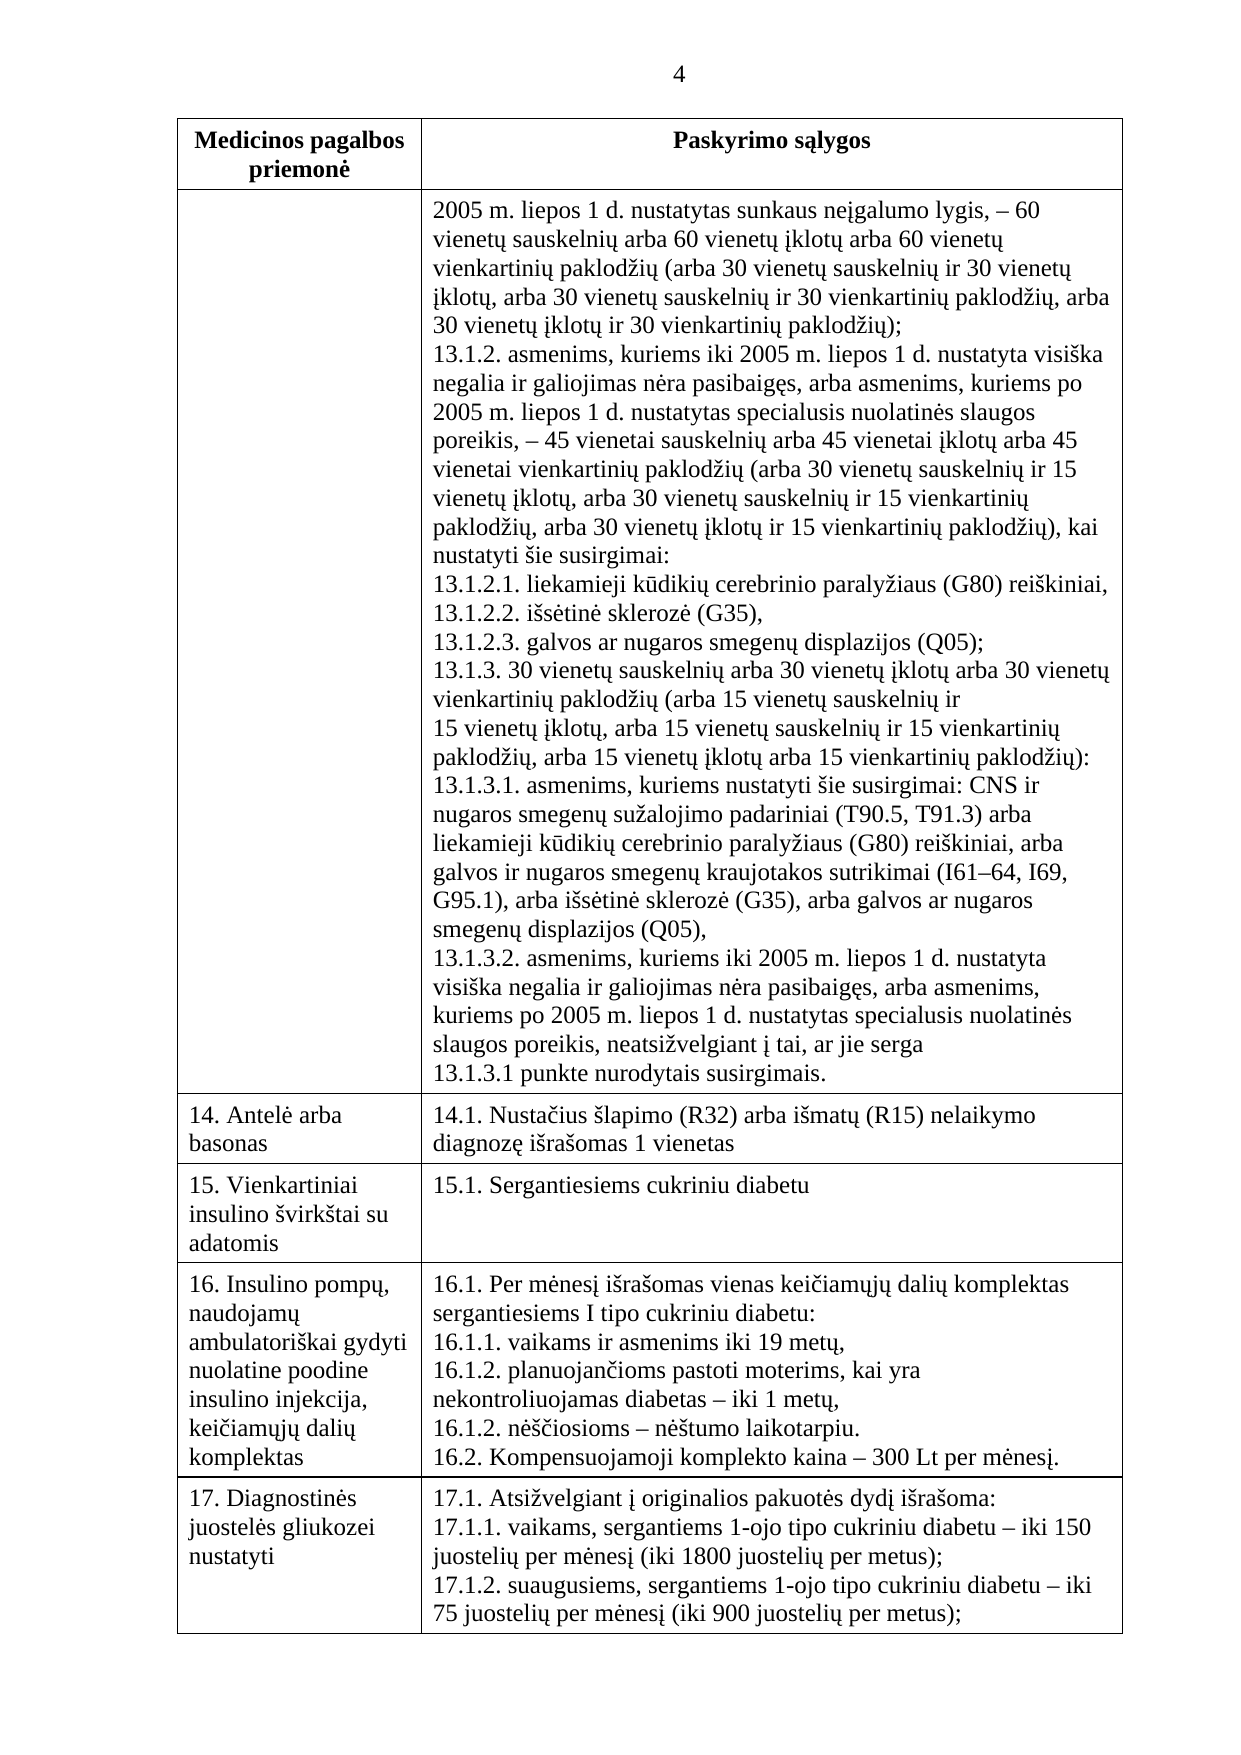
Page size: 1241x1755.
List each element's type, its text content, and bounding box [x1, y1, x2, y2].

table_cell 17. Diagnostinės juostelės gliukozei nustatyti [178, 1478, 421, 1633]
table_header Medicinos pagalbos priemonė [178, 119, 421, 188]
table_header Paskyrimo sąlygos [422, 119, 1122, 188]
table_cell 17.1. Atsižvelgiant į originalios pakuotės dydį išrašoma: 17.1.1. vaikams, sergantiems 1-ojo tipo cukriniu diabetu – iki 150 juostelių per mėnesį (iki 1800 juostelių per metus); 17.1.2. suaugusiems, sergantiems 1-ojo tipo cukriniu diabetu – iki 75 juostelių per mėnesį (iki 900 juostelių per metus); [422, 1478, 1122, 1633]
table_cell 16.1. Per mėnesį išrašomas vienas keičiamųjų dalių komplektas sergantiesiems I tipo cukriniu diabetu: 16.1.1. vaikams ir asmenims iki 19 metų, 16.1.2. planuojančioms pastoti moterims, kai yra nekontroliuojamas diabetas – iki 1 metų, 16.1.2. nėščiosioms – nėštumo laikotarpiu. 16.2. Kompensuojamoji komplekto kaina – 300 Lt per mėnesį. [422, 1263, 1122, 1476]
table_cell 14. Antelė arba basonas [178, 1094, 421, 1163]
table_cell 16. Insulino pompų, naudojamų ambulatoriškai gydyti nuolatine poodine insulino injekcija, keičiamųjų dalių komplektas [178, 1263, 421, 1476]
table_cell 14.1. Nustačius šlapimo (R32) arba išmatų (R15) nelaikymo diagnozę išrašomas 1 vienetas [422, 1094, 1122, 1163]
table_cell 2005 m. liepos 1 d. nustatytas sunkaus neįgalumo lygis, – 60 vienetų sauskelnių arba 60 vienetų įklotų arba 60 vienetų vienkartinių paklodžių (arba 30 vienetų sauskelnių ir 30 vienetų įklotų, arba 30 vienetų sauskelnių ir 30 vienkartinių paklodžių, arba 30 vienetų įklotų ir 30 vienkartinių paklodžių); 13.1.2. asmenims, kuriems iki 2005 m. liepos 1 d. nustatyta visiška negalia ir galiojimas nėra pasibaigęs, arba asmenims, kuriems po 2005 m. liepos 1 d. nustatytas specialusis nuolatinės slaugos poreikis, – 45 vienetai sauskelnių arba 45 vienetai įklotų arba 45 vienetai vienkartinių paklodžių (arba 30 vienetų sauskelnių ir 15 vienetų įklotų, arba 30 vienetų sauskelnių ir 15 vienkartinių paklodžių, arba 30 vienetų įklotų ir 15 vienkartinių paklodžių), kai nustatyti šie susirgimai: 13.1.2.1. liekamieji kūdikių cerebrinio paralyžiaus (G80) reiškiniai, 13.1.2.2. išsėtinė sklerozė (G35), 13.1.2.3. galvos ar nugaros smegenų displazijos (Q05); 13.1.3. 30 vienetų sauskelnių arba 30 vienetų įklotų arba 30 vienetų vienkartinių paklodžių (arba 15 vienetų sauskelnių ir 15 vienetų įklotų, arba 15 vienetų sauskelnių ir 15 vienkartinių paklodžių, arba 15 vienetų įklotų arba 15 vienkartinių paklodžių): 13.1.3.1. asmenims, kuriems nustatyti šie susirgimai: CNS ir nugaros smegenų sužalojimo padariniai (T90.5, T91.3) arba liekamieji kūdikių cerebrinio paralyžiaus (G80) reiškiniai, arba galvos ir nugaros smegenų kraujotakos sutrikimai (I61–64, I69, G95.1), arba išsėtinė sklerozė (G35), arba galvos ar nugaros smegenų displazijos (Q05), 13.1.3.2. asmenims, kuriems iki 2005 m. liepos 1 d. nustatyta visiška negalia ir galiojimas nėra pasibaigęs, arba asmenims, kuriems po 2005 m. liepos 1 d. nustatytas specialusis nuolatinės slaugos poreikis, neatsižvelgiant į tai, ar jie serga 13.1.3.1 punkte nurodytais susirgimais. [422, 190, 1122, 1093]
table_cell [178, 190, 421, 1093]
table_cell 15.1. Sergantiesiems cukriniu diabetu [422, 1164, 1122, 1262]
table_cell 15. Vienkartiniai insulino švirkštai su adatomis [178, 1164, 421, 1262]
